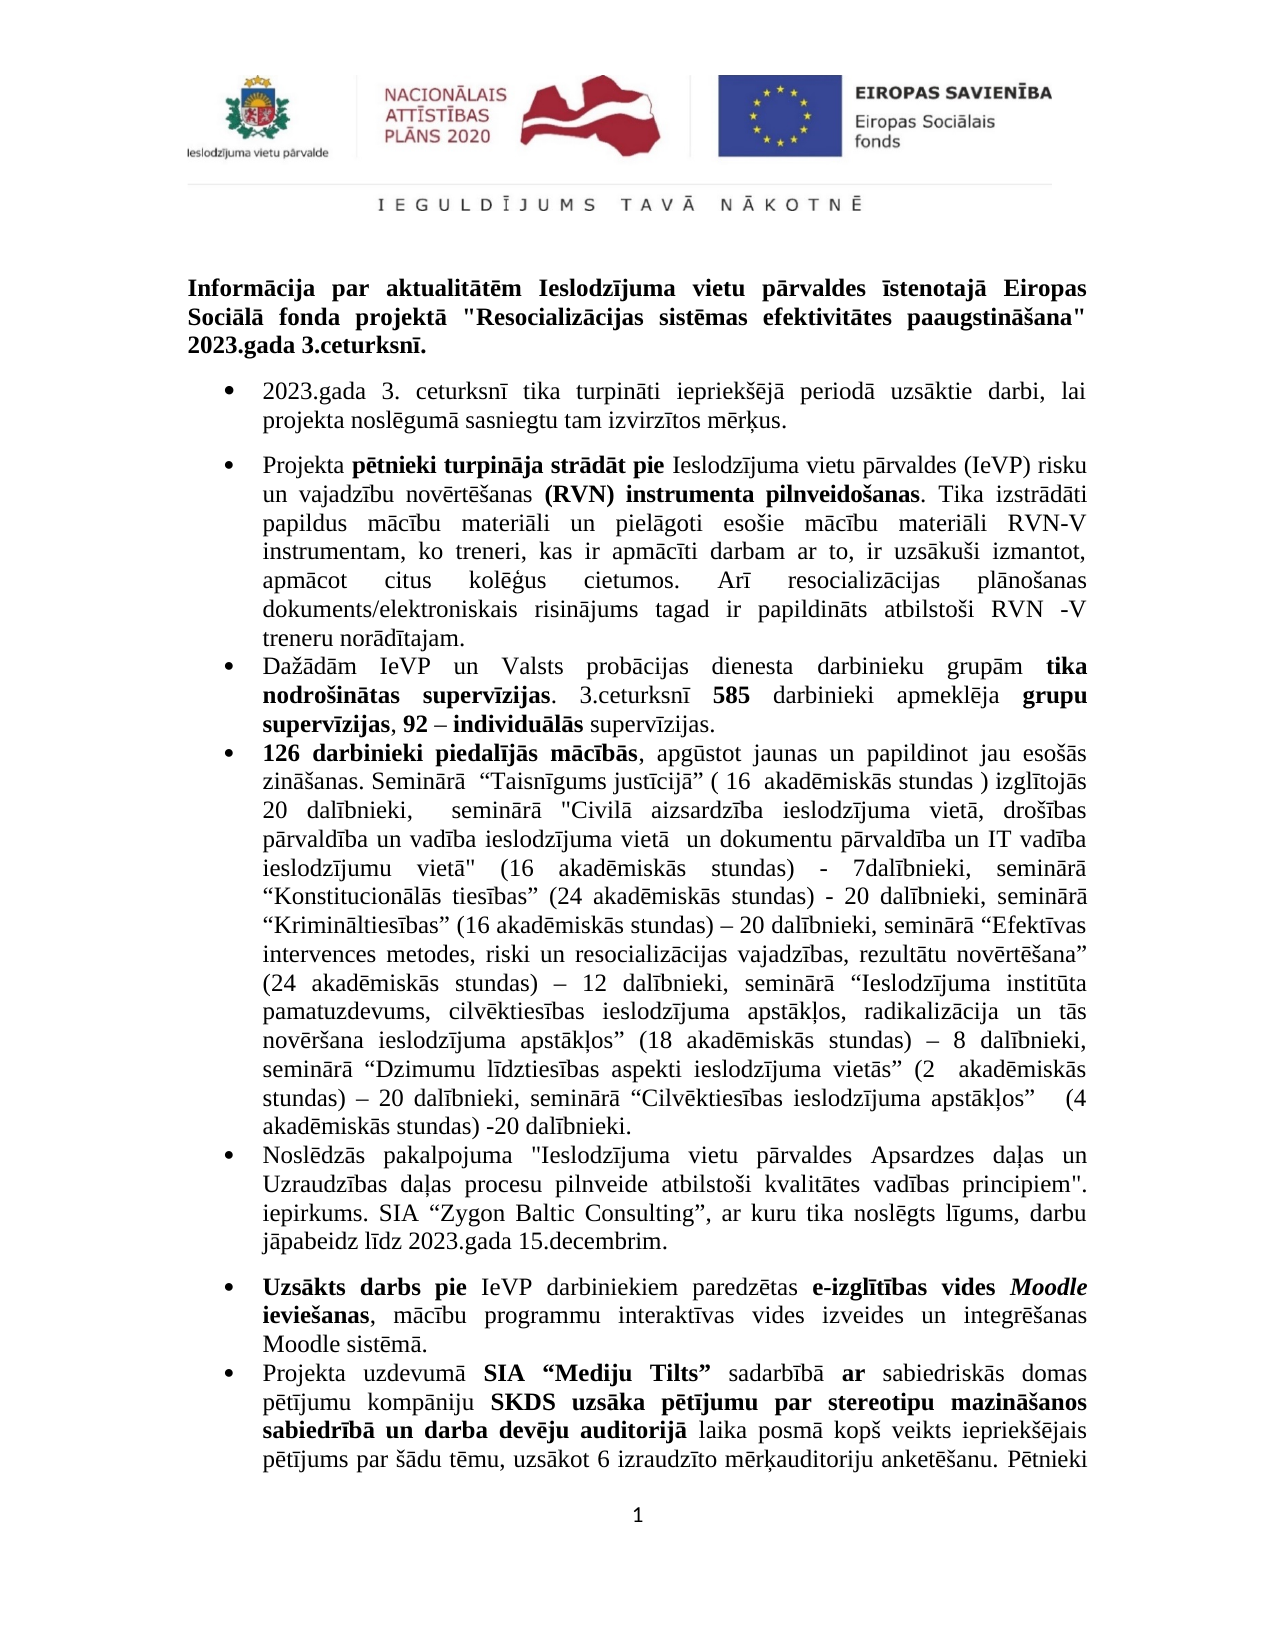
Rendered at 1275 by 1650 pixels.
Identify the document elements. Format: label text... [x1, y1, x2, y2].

list Dažādām IeVP un Valsts probācijas dienesta darbinieku grupām tika nodrošinātas supervīzijas. 3.ceturksnī 585 darbinieki apmeklēja grupu supervīzijas, 92 – individuālās supervīzijas. [225, 651, 1087, 738]
list Noslēdzās pakalpojuma "Ieslodzījuma vietu pārvaldes Apsardzes daļas un Uzraudzības daļas procesu pilnveide atbilstoši kvalitātes vadības principiem". iepirkums. SIA “Zygon Baltic Consulting”, ar kuru tika noslēgts līgums, darbu jāpabeidz līdz 2023.gada 15.decembrim. [225, 1140, 1087, 1255]
list 126 darbinieki piedalījās mācībās, apgūstot jaunas un papildinot jau esošās zināšanas. Seminārā “Taisnīgums justīcijā” ( 16 akadēmiskās stundas ) izglītojās 20 dalībnieki, seminārā "Civilā aizsardzība ieslodzījuma vietā, drošības pārvaldība un vadība ieslodzījuma vietā un dokumentu pārvaldība un IT vadība ieslodzījumu vietā" (16 akadēmiskās stundas) - 7dalībnieki, seminārā “Konstitucionālās tiesības” (24 akadēmiskās stundas) - 20 dalībnieki, seminārā “Krimināltiesības” (16 akadēmiskās stundas) – 20 dalībnieki, seminārā “Efektīvas intervences metodes, riski un resocializācijas vajadzības, rezultātu novērtēšana” (24 akadēmiskās stundas) – 12 dalībnieki, seminārā “Ieslodzījuma institūta pamatuzdevums, cilvēktiesības ieslodzījuma apstākļos, radikalizācija un tās novēršana ieslodzījuma apstākļos” (18 akadēmiskās stundas) – 8 dalībnieki, seminārā “Dzimumu līdztiesības aspekti ieslodzījuma vietās” (2 akadēmiskās stundas) – 20 dalībnieki, seminārā “Cilvēktiesības ieslodzījuma apstākļos” (4 akadēmiskās stundas) -20 dalībnieki. [225, 738, 1087, 1140]
list 2023.gada 3. ceturksnī tika turpināti iepriekšējā periodā uzsāktie darbi, lai projekta noslēgumā sasniegtu tam izvirzītos mērķus. [225, 376, 1087, 433]
list Uzsākts darbs pie IeVP darbiniekiem paredzētas e-izglītības vides Moodle ieviešanas, mācību programmu interaktīvas vides izveides un integrēšanas Moodle sistēmā. [225, 1272, 1087, 1358]
list Projekta pētnieki turpināja strādāt pie Ieslodzījuma vietu pārvaldes (IeVP) risku un vajadzību novērtēšanas (RVN) instrumenta pilnveidošanas. Tika izstrādāti papildus mācību materiāli un pielāgoti esošie mācību materiāli RVN-V instrumentam, ko treneri, kas ir apmācīti darbam ar to, ir uzsākuši izmantot, apmācot citus kolēģus cietumos. Arī resocializācijas plānošanas dokuments/elektroniskais risinājums tagad ir papildināts atbilstoši RVN -V treneru norādītajam. [225, 450, 1087, 651]
text Informācija par aktualitātēm Ieslodzījuma vietu pārvaldes īstenotajā Eiropas Sociālā fonda projektā "Resocializācijas sistēmas efektivitātes paaugstināšana" 2023.gada 3.ceturksnī. [187, 273, 1087, 359]
list Projekta uzdevumā SIA “Mediju Tilts” sadarbībā ar sabiedriskās domas pētījumu kompāniju SKDS uzsāka pētījumu par stereotipu mazināšanos sabiedrībā un darba devēju auditorijā laika posmā kopš veikts iepriekšējais pētījums par šādu tēmu, uzsākot 6 izraudzīto mērķauditoriju anketēšanu. Pētnieki [225, 1358, 1087, 1473]
